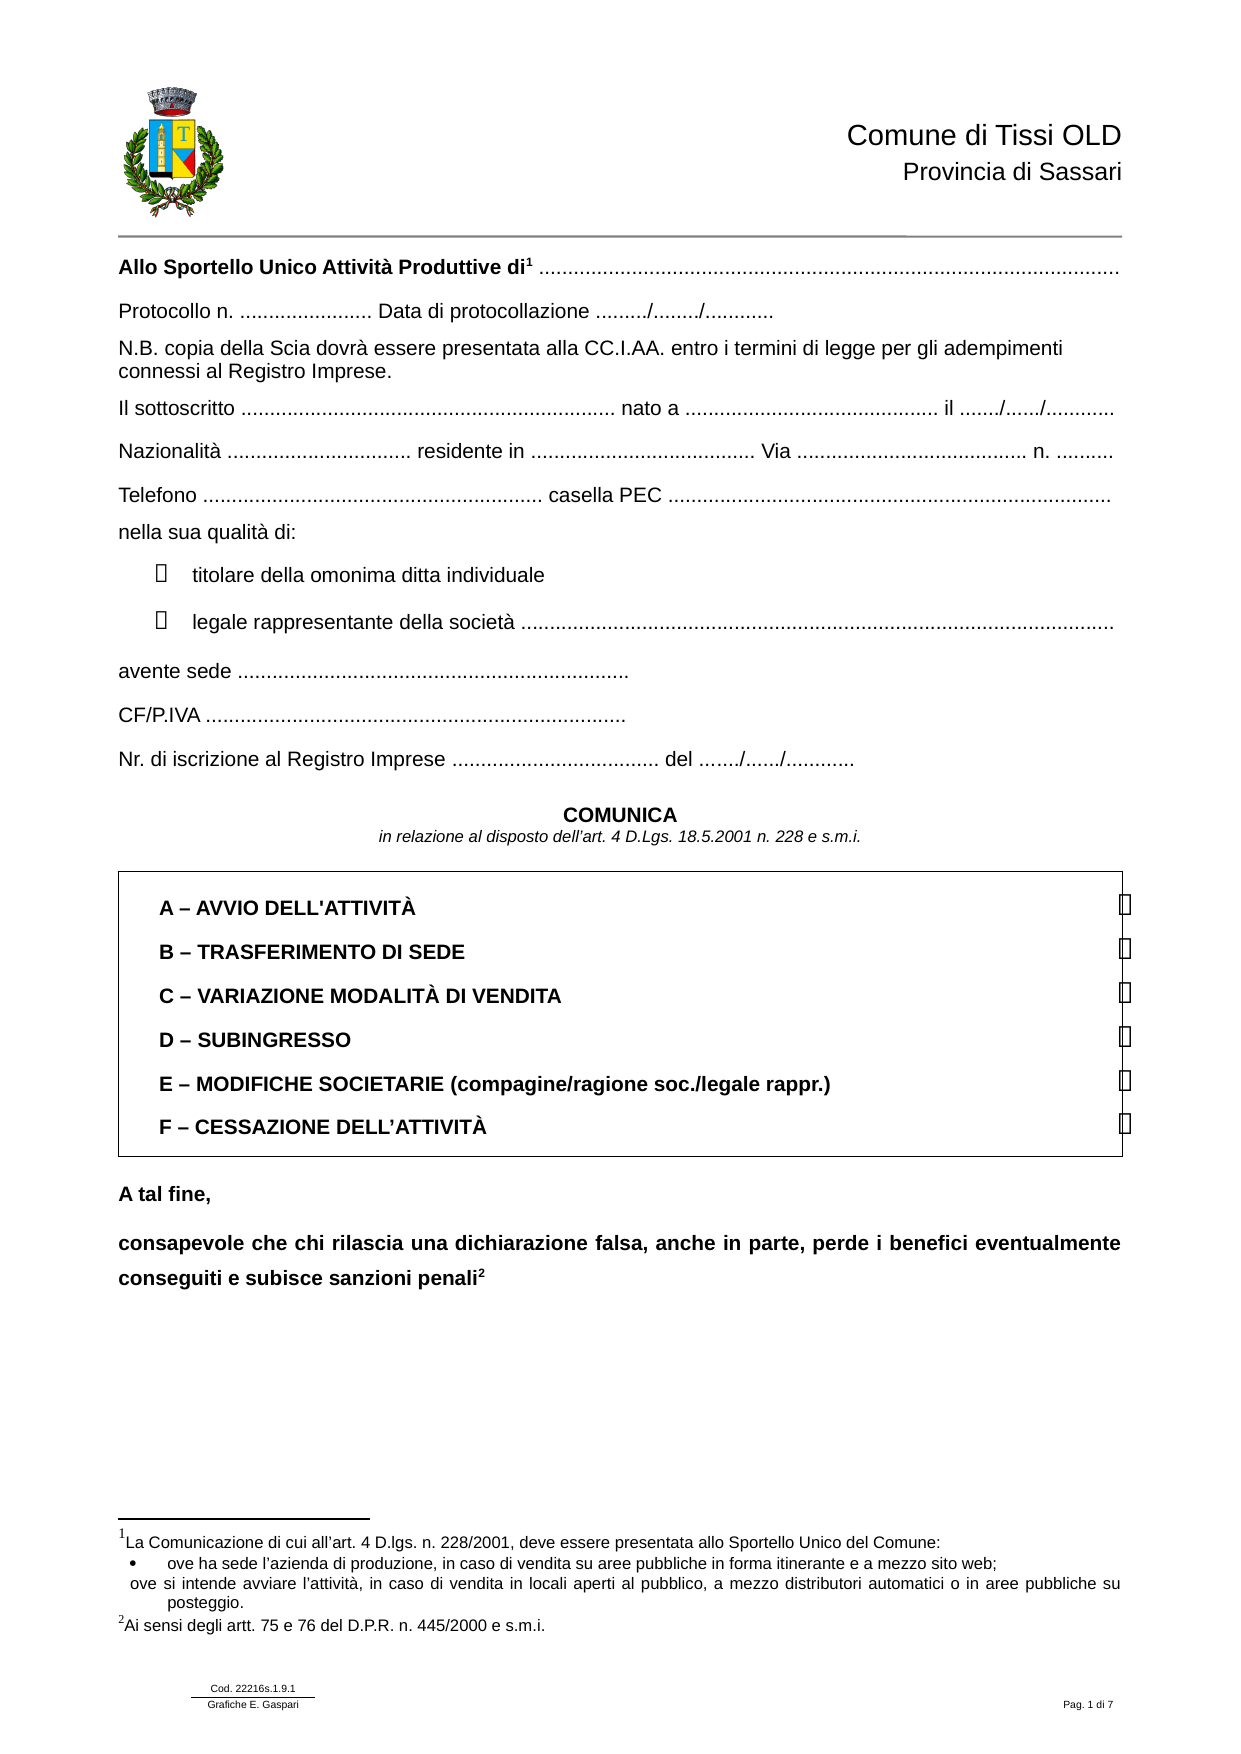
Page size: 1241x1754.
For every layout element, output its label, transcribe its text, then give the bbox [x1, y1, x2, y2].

text Nr. di iscrizione al Registro Imprese .................................... del ......./....../............ [118, 747, 1122, 771]
list ove ha sede l’azienda di produzione, in caso di vendita su aree pubbliche in forma itinerante e a mezzo sito web; [130, 1554, 1122, 1573]
text Comune di Tissi OLD [224, 118, 1122, 152]
picture [122, 87, 224, 219]
text consapevole che chi rilascia una dichiarazione falsa, anche in parte, perde i benefici eventualmente conseguiti e subisce sanzioni penali [118, 1230, 1122, 1290]
text Nazionalità ................................ residente in ....................................... Via ........................................ n. .......... [118, 439, 1122, 463]
text Ai sensi degli artt. 75 e 76 del D.P.R. n. 445/2000 e s.m.i. [118, 1612, 1122, 1636]
table_header A – AVVIO DELL'ATTIVITÀ  B – TRASFERIMENTO DI SEDE  C – VARIAZIONE MODALITÀ DI VENDITA  D – SUBINGRESSO  E – MODIFICHE SOCIETARIE (compagine/ragione soc./legale rappr.)  F – CESSAZIONE DELL’ATTIVITÀ  [119, 872, 1122, 1156]
text CF/P.IVA ......................................................................... [118, 703, 1122, 727]
text  titolare della omonima ditta individuale [153, 556, 1122, 590]
text nella sua qualità di: [118, 519, 1122, 543]
text Allo Sportello Unico Attività Produttive di [118, 255, 1122, 279]
text in relazione al disposto dell’art. 4 D.Lgs. 18.5.2001 n. 228 e s.m.i. [118, 827, 1122, 846]
text avente sede .................................................................... [118, 659, 1122, 683]
text Protocollo n. ....................... Data di protocollazione ........./......../............ [118, 299, 1122, 323]
text Telefono ........................................................... casella PEC ............................................................................. [118, 483, 1122, 507]
text Provincia di Sassari [224, 157, 1122, 185]
text ove si intende avviare l’attività, in caso di vendita in locali aperti al pubblico, a mezzo distributori automatici o in aree pubbliche su posteggio. [130, 1573, 1122, 1612]
text N.B. copia della Scia dovrà essere presentata alla CC.I.AA. entro i termini di legge per gli adempimenti connessi al Registro Imprese. [118, 335, 1122, 383]
text A tal fine, [118, 1182, 1122, 1206]
text COMUNICA [118, 803, 1122, 827]
text  legale rappresentante della società ....................................................................................................... [153, 602, 1122, 637]
text Il sottoscritto ................................................................. nato a ............................................ il ......./....../............ [118, 396, 1122, 420]
text La Comunicazione di cui all’art. 4 D.lgs. n. 228/2001, deve essere presentata allo Sportello Unico del Comune: [118, 1525, 1122, 1554]
